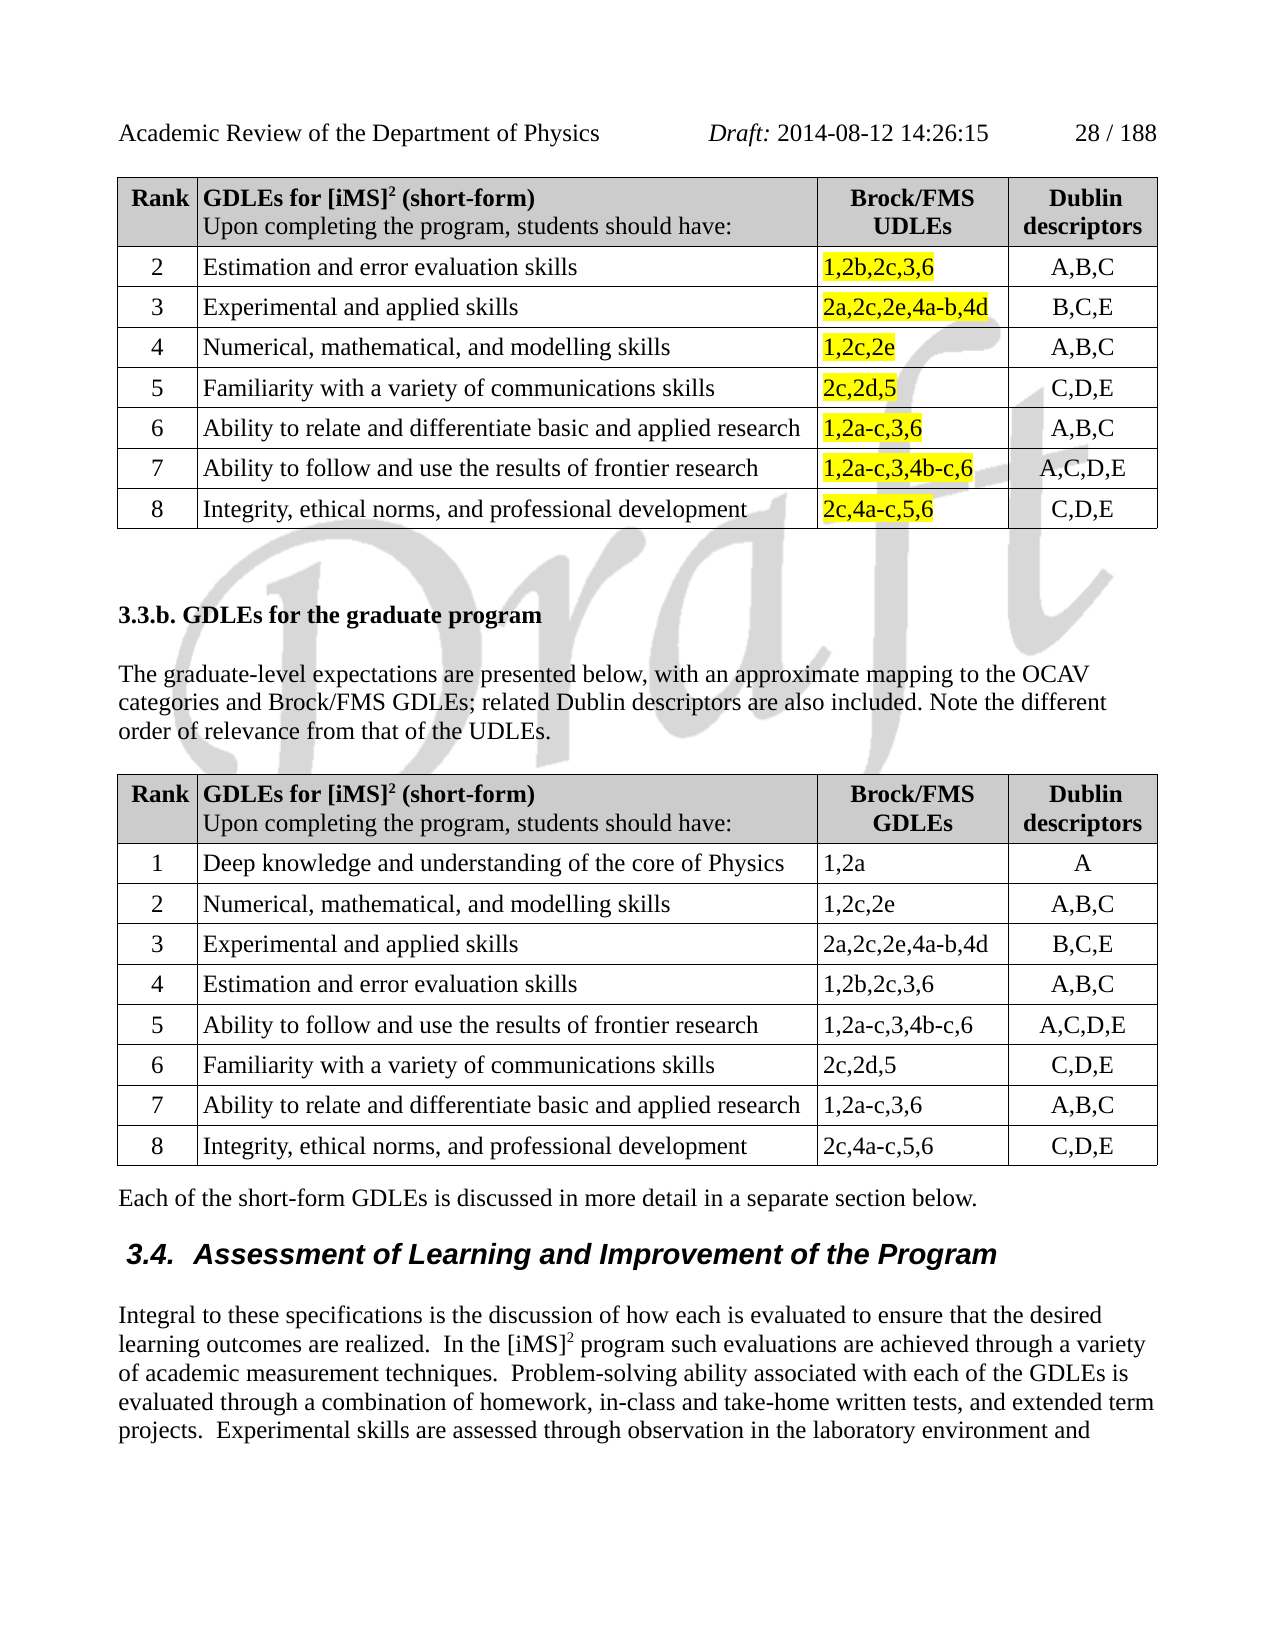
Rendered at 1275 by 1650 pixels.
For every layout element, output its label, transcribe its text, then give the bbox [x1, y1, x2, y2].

picture [118, 1212, 1157, 1237]
table_cell Ability to relate and differentiate basic and applied research [198, 1086, 817, 1125]
table_header Brock/FMS GDLEs [818, 775, 1008, 843]
table_header Rank [118, 775, 197, 843]
table_cell C,D,E [1009, 368, 1157, 407]
table_cell 1,2c,2e [818, 328, 1008, 367]
table_cell Numerical, mathematical, and modelling skills [198, 328, 817, 367]
table_cell 1,2a-c,3,4b-c,6 [818, 449, 1008, 488]
text The graduate-level expectations are presented below, with an approximate mapping to the OCAV categories and Brock/FMS GDLEs; related Dublin descriptors are also included. Note the different order of relevance from that of the UDLEs. [118, 659, 1157, 745]
table_header Brock/FMS UDLEs [818, 178, 1008, 246]
table_cell 2c,2d,5 [818, 1045, 1008, 1084]
table_cell Experimental and applied skills [198, 924, 817, 964]
table_cell 4 [118, 965, 197, 1004]
table_cell 5 [118, 1005, 197, 1044]
table_cell C,D,E [1009, 1126, 1157, 1165]
table_cell 2 [118, 247, 197, 286]
table_cell 8 [118, 1126, 197, 1165]
table_cell Numerical, mathematical, and modelling skills [198, 884, 817, 923]
table_cell 2c,2d,5 [818, 368, 1008, 407]
table_cell A,C,D,E [1009, 449, 1157, 488]
picture [118, 745, 1157, 774]
picture [118, 118, 1157, 177]
table_cell Familiarity with a variety of communications skills [198, 1045, 817, 1084]
table_cell 3 [118, 287, 197, 327]
table_header Rank [118, 178, 197, 246]
table_cell A,B,C [1009, 965, 1157, 1004]
table_cell A,B,C [1009, 884, 1157, 923]
table_cell Estimation and error evaluation skills [198, 965, 817, 1004]
table_cell Ability to follow and use the results of frontier research [198, 1005, 817, 1044]
table_cell 4 [118, 328, 197, 367]
table_cell 6 [118, 408, 197, 447]
text Each of the short-form GDLEs is discussed in more detail in a separate section below. [118, 1183, 1157, 1212]
table_cell A,B,C [1009, 408, 1157, 447]
subtitle Assessment of Learning and Improvement of the Program [118, 1237, 1157, 1270]
table_cell 1,2a-c,3,6 [818, 1086, 1008, 1125]
table_cell A [1009, 844, 1157, 883]
table_cell A,B,C [1009, 328, 1157, 367]
table_cell 1,2a-c,3,4b-c,6 [818, 1005, 1008, 1044]
table_cell 7 [118, 449, 197, 488]
table_cell 2a,2c,2e,4a-b,4d [818, 924, 1008, 964]
picture [118, 529, 1157, 600]
table_cell C,D,E [1009, 1045, 1157, 1084]
table_cell B,C,E [1009, 924, 1157, 964]
table_cell 1,2a [818, 844, 1008, 883]
picture [118, 628, 1157, 659]
table_header Dublin descriptors [1009, 775, 1157, 843]
table_cell Experimental and applied skills [198, 287, 817, 327]
table_cell Deep knowledge and understanding of the core of Physics [198, 844, 817, 883]
table_cell A,B,C [1009, 1086, 1157, 1125]
table_cell 2c,4a-c,5,6 [818, 489, 1008, 528]
table_header GDLEs for [iMS]2 (short-form) Upon completing the program, students should have: [198, 775, 817, 843]
table_cell 6 [118, 1045, 197, 1084]
table_cell 8 [118, 489, 197, 528]
table_cell B,C,E [1009, 287, 1157, 327]
table_cell 2c,4a-c,5,6 [818, 1126, 1008, 1165]
table_cell Estimation and error evaluation skills [198, 247, 817, 286]
table_cell 1,2b,2c,3,6 [818, 247, 1008, 286]
text Integral to these specifications is the discussion of how each is evaluated to ensure that the desired learning outcomes are realized. In the [iMS]2 program such evaluations are achieved through a variety of academic measurement techniques. Problem-solving ability associated with each of the GDLEs is evaluated through a combination of homework, in-class and take-home written tests, and extended term projects. Experimental skills are assessed through observation in the laboratory environment and [118, 1301, 1157, 1444]
table_cell Familiarity with a variety of communications skills [198, 368, 817, 407]
table_cell A,B,C [1009, 247, 1157, 286]
subtitle GDLEs for the graduate program [118, 600, 1157, 628]
picture [118, 1166, 1157, 1183]
table_cell Integrity, ethical norms, and professional development [198, 1126, 817, 1165]
table_cell C,D,E [1009, 489, 1157, 528]
table_cell A,C,D,E [1009, 1005, 1157, 1044]
table_cell 1,2b,2c,3,6 [818, 965, 1008, 1004]
table_cell 2a,2c,2e,4a-b,4d [818, 287, 1008, 327]
table_cell 2 [118, 884, 197, 923]
table_cell 1 [118, 844, 197, 883]
picture [118, 1444, 1157, 1532]
table_cell 3 [118, 924, 197, 964]
table_cell 1,2a-c,3,6 [818, 408, 1008, 447]
table_cell Ability to relate and differentiate basic and applied research [198, 408, 817, 447]
table_cell 5 [118, 368, 197, 407]
table_cell 1,2c,2e [818, 884, 1008, 923]
table_cell 7 [118, 1086, 197, 1125]
table_header Dublin descriptors [1009, 178, 1157, 246]
table_cell Ability to follow and use the results of frontier research [198, 449, 817, 488]
table_cell Integrity, ethical norms, and professional development [198, 489, 817, 528]
picture [118, 1270, 1157, 1301]
table_header GDLEs for [iMS]2 (short-form) Upon completing the program, students should have: [198, 178, 817, 246]
